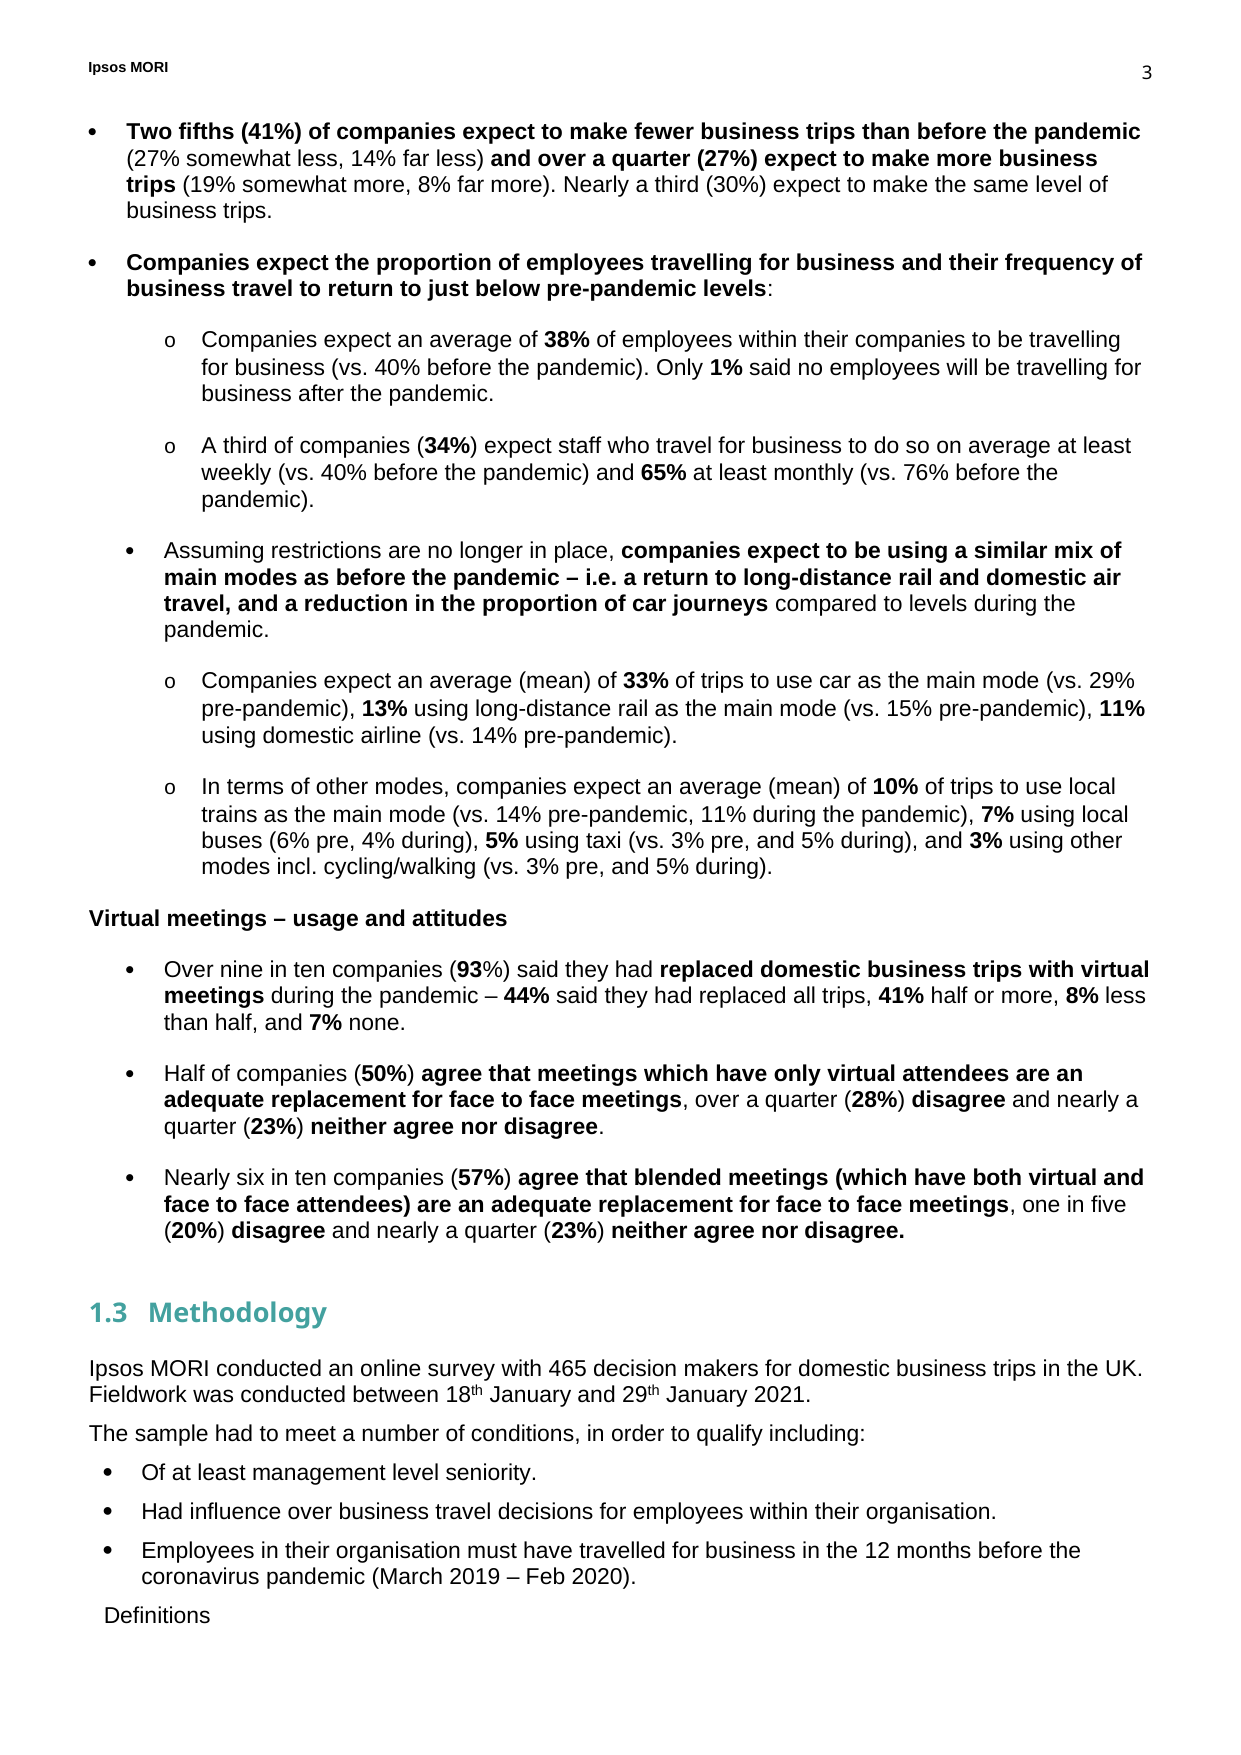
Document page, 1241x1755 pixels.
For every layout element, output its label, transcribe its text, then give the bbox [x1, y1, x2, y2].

list Companies expect the proportion of employees travelling for business and their frequency of business travel to return to just below pre-pandemic levels: [89, 248, 1152, 301]
list Ipsos MORI conducted an online survey with 465 decision makers for domestic business trips in the UK. Fieldwork was conducted between 18th January and 29th January 2021. [89, 1355, 1152, 1408]
list Employees in their organisation must have travelled for business in the 12 months before the coronavirus pandemic (March 2019 – Feb 2020). [103, 1537, 1152, 1589]
list Assuming restrictions are no longer in place, companies expect to be using a similar mix of main modes as before the pandemic – i.e. a return to long-distance rail and domestic air travel, and a reduction in the proportion of car journeys compared to levels during the pandemic. [126, 537, 1152, 642]
list Companies expect an average (mean) of 33% of trips to use car as the main mode (vs. 29% pre-pandemic), 13% using long-distance rail as the main mode (vs. 15% pre-pandemic), 11% using domestic airline (vs. 14% pre-pandemic). [164, 667, 1152, 748]
list Half of companies (50%) agree that meetings which have only virtual attendees are an adequate replacement for face to face meetings, over a quarter (28%) disagree and nearly a quarter (23%) neither agree nor disagree. [126, 1060, 1152, 1139]
list Companies expect an average of 38% of employees within their companies to be travelling for business (vs. 40% before the pandemic). Only 1% said no employees will be travelling for business after the pandemic. [164, 326, 1152, 407]
list The sample had to meet a number of conditions, in order to qualify including: [89, 1420, 1152, 1447]
list Of at least management level seniority. [103, 1459, 1152, 1486]
text Definitions [103, 1602, 1152, 1628]
list Over nine in ten companies (93%) said they had replaced domestic business trips with virtual meetings during the pandemic – 44% said they had replaced all trips, 41% half or more, 8% less than half, and 7% none. [126, 956, 1152, 1035]
subtitle Methodology [89, 1293, 1152, 1330]
list Had influence over business travel decisions for employees within their organisation. [103, 1498, 1152, 1524]
list Two fifths (41%) of companies expect to make fewer business trips than before the pandemic (27% somewhat less, 14% far less) and over a quarter (27%) expect to make more business trips (19% somewhat more, 8% far more). Nearly a third (30%) expect to make the same level of business trips. [89, 118, 1152, 223]
list In terms of other modes, companies expect an average (mean) of 10% of trips to use local trains as the main mode (vs. 14% pre-pandemic, 11% during the pandemic), 7% using local buses (6% pre, 4% during), 5% using taxi (vs. 3% pre, and 5% during), and 3% using other modes incl. cycling/walking (vs. 3% pre, and 5% during). [164, 773, 1152, 880]
text Virtual meetings – usage and attitudes [89, 905, 1152, 931]
list A third of companies (34%) expect staff who travel for business to do so on average at least weekly (vs. 40% before the pandemic) and 65% at least monthly (vs. 76% before the pandemic). [164, 432, 1152, 512]
list Nearly six in ten companies (57%) agree that blended meetings (which have both virtual and face to face attendees) are an adequate replacement for face to face meetings, one in five (20%) disagree and nearly a quarter (23%) neither agree nor disagree. [126, 1164, 1152, 1243]
